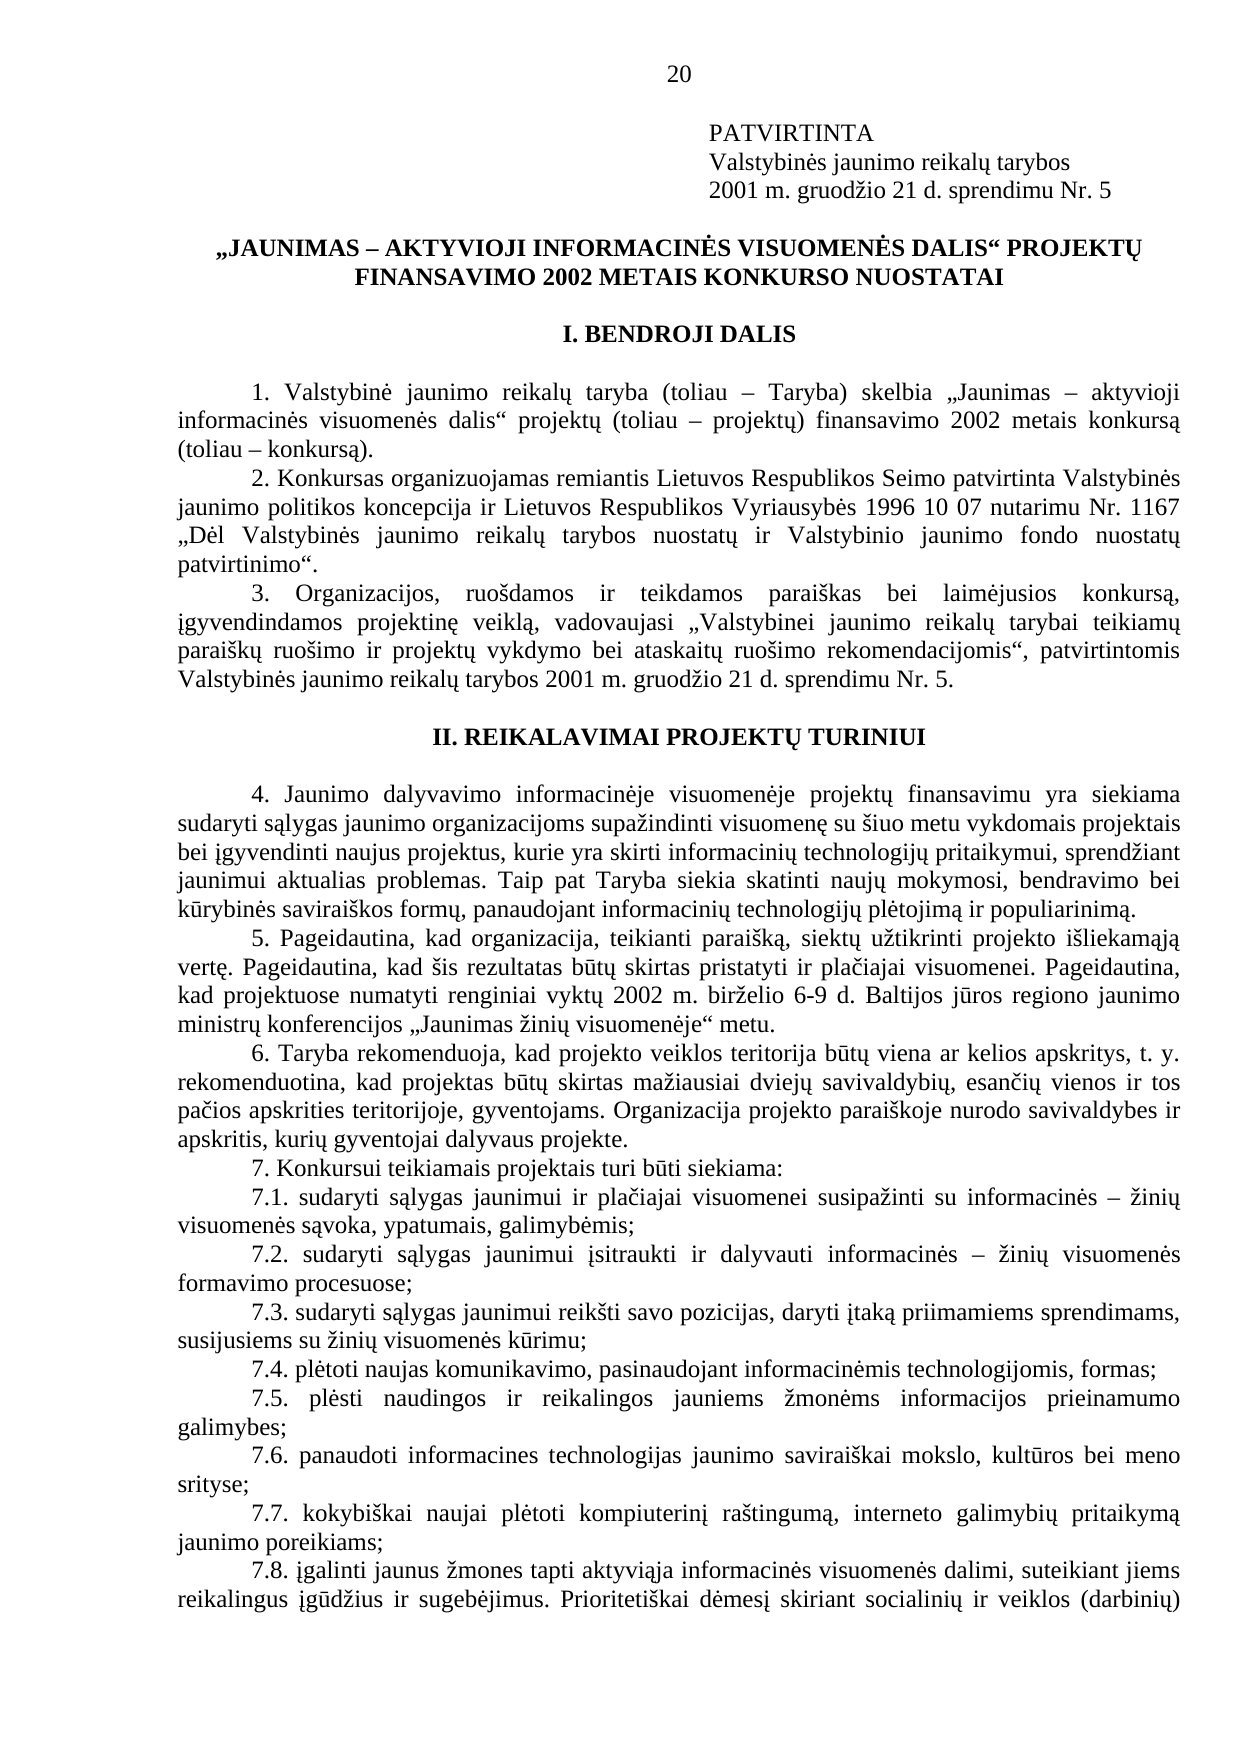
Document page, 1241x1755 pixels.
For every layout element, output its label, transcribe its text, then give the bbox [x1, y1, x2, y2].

text „JAUNIMAS – AKTYVIOJI INFORMACINĖS VISUOMENĖS DALIS“ PROJEKTŲ FINANSAVIMO 2002 METAIS KONKURSO NUOSTATAI [177, 233, 1181, 291]
text 6. Taryba rekomenduoja, kad projekto veiklos teritorija būtų viena ar kelios apskritys, t. y. rekomenduotina, kad projektas būtų skirtas mažiausiai dviejų savivaldybių, esančių vienos ir tos pačios apskrities teritorijoje, gyventojams. Organizacija projekto paraiškoje nurodo savivaldybes ir apskritis, kurių gyventojai dalyvaus projekte. [177, 1038, 1181, 1153]
text 4. Jaunimo dalyvavimo informacinėje visuomenėje projektų finansavimu yra siekiama sudaryti sąlygas jaunimo organizacijoms supažindinti visuomenę su šiuo metu vykdomais projektais bei įgyvendinti naujus projektus, kurie yra skirti informacinių technologijų pritaikymui, sprendžiant jaunimui aktualias problemas. Taip pat Taryba siekia skatinti naujų mokymosi, bendravimo bei kūrybinės saviraiškos formų, panaudojant informacinių technologijų plėtojimą ir populiarinimą. [177, 779, 1181, 923]
text 1. Valstybinė jaunimo reikalų taryba (toliau – Taryba) skelbia „Jaunimas – aktyvioji informacinės visuomenės dalis“ projektų (toliau – projektų) finansavimo 2002 metais konkursą (toliau – konkursą). [177, 377, 1181, 463]
text Valstybinės jaunimo reikalų tarybos [177, 147, 1181, 176]
text 3. Organizacijos, ruošdamos ir teikdamos paraiškas bei laimėjusios konkursą, įgyvendindamos projektinę veiklą, vadovaujasi „Valstybinei jaunimo reikalų tarybai teikiamų paraiškų ruošimo ir projektų vykdymo bei ataskaitų ruošimo rekomendacijomis“, patvirtintomis Valstybinės jaunimo reikalų tarybos 2001 m. gruodžio 21 d. sprendimu Nr. 5. [177, 578, 1181, 693]
text 7.2. sudaryti sąlygas jaunimui įsitraukti ir dalyvauti informacinės – žinių visuomenės formavimo procesuose; [177, 1239, 1181, 1297]
text 7.3. sudaryti sąlygas jaunimui reikšti savo pozicijas, daryti įtaką priimamiems sprendimams, susijusiems su žinių visuomenės kūrimu; [177, 1297, 1181, 1354]
text 7.8. įgalinti jaunus žmones tapti aktyviąja informacinės visuomenės dalimi, suteikiant jiems reikalingus įgūdžius ir sugebėjimus. Prioritetiškai dėmesį skiriant socialinių ir veiklos (darbinių) [177, 1556, 1181, 1613]
text 7.4. plėtoti naujas komunikavimo, pasinaudojant informacinėmis technologijomis, formas; [177, 1354, 1181, 1383]
text II. Reikalavimai projektų turiniui [177, 722, 1181, 751]
text 7. Konkursui teikiamais projektais turi būti siekiama: [177, 1153, 1181, 1182]
text 7.5. plėsti naudingos ir reikalingos jauniems žmonėms informacijos prieinamumo galimybes; [177, 1383, 1181, 1441]
text 2001 m. gruodžio 21 d. sprendimu Nr. 5 [177, 176, 1181, 204]
text PATVIRTINTA [177, 118, 1181, 147]
text 7.1. sudaryti sąlygas jaunimui ir plačiajai visuomenei susipažinti su informacinės – žinių visuomenės sąvoka, ypatumais, galimybėmis; [177, 1182, 1181, 1239]
text 2. Konkursas organizuojamas remiantis Lietuvos Respublikos Seimo patvirtinta Valstybinės jaunimo politikos koncepcija ir Lietuvos Respublikos Vyriausybės 1996 10 07 nutarimu Nr. 1167 „Dėl Valstybinės jaunimo reikalų tarybos nuostatų ir Valstybinio jaunimo fondo nuostatų patvirtinimo“. [177, 463, 1181, 578]
text 7.7. kokybiškai naujai plėtoti kompiuterinį raštingumą, interneto galimybių pritaikymą jaunimo poreikiams; [177, 1498, 1181, 1556]
text 5. Pageidautina, kad organizacija, teikianti paraišką, siektų užtikrinti projekto išliekamąją vertę. Pageidautina, kad šis rezultatas būtų skirtas pristatyti ir plačiajai visuomenei. Pageidautina, kad projektuose numatyti renginiai vyktų 2002 m. birželio 6-9 d. Baltijos jūros regiono jaunimo ministrų konferencijos „Jaunimas žinių visuomenėje“ metu. [177, 923, 1181, 1038]
text 7.6. panaudoti informacines technologijas jaunimo saviraiškai mokslo, kultūros bei meno srityse; [177, 1441, 1181, 1498]
text I. Bendroji dalis [177, 319, 1181, 348]
